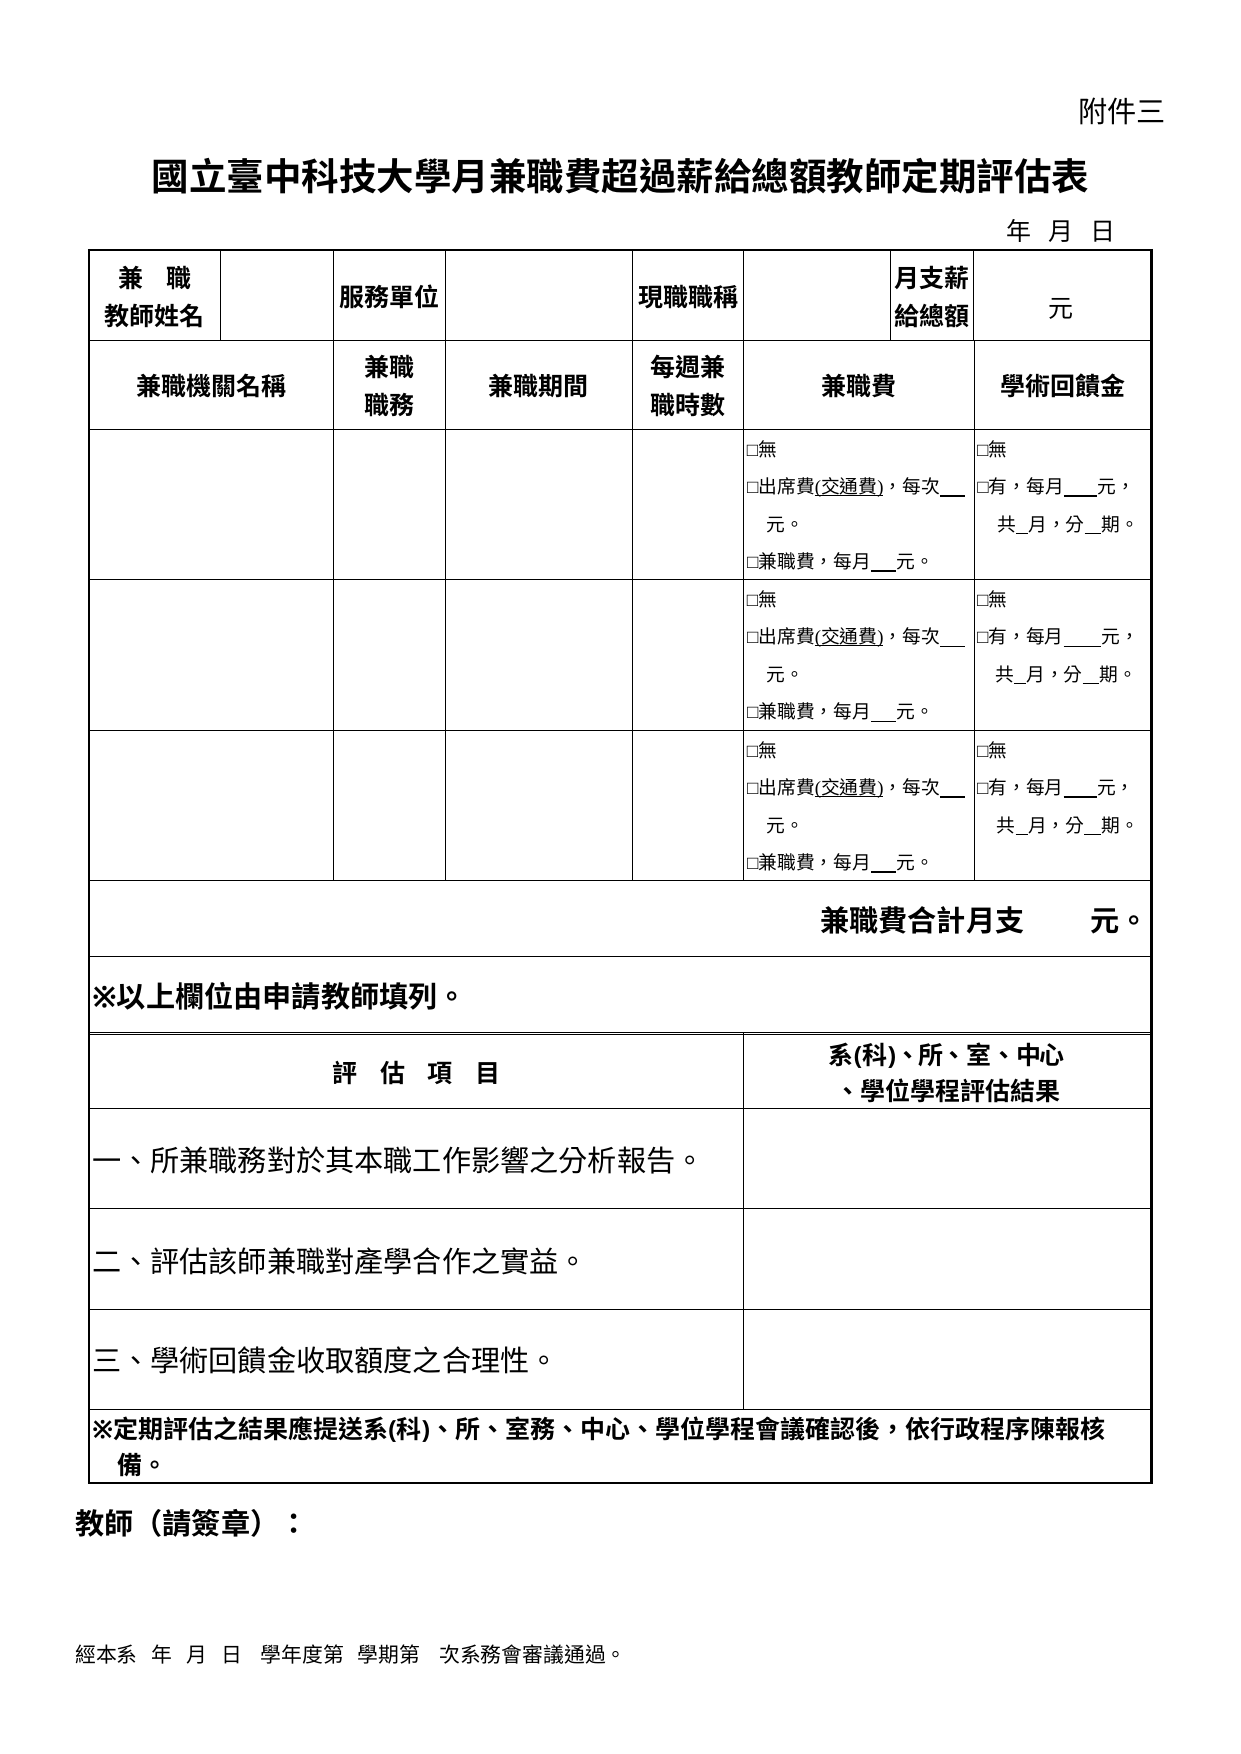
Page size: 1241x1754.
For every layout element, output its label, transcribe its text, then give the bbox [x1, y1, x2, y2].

table_cell [334, 731, 445, 880]
table_cell 評 估 項 目 [90, 1035, 743, 1108]
table_cell [744, 1209, 1150, 1309]
table_cell [90, 580, 333, 729]
table_cell 二、評估該師兼職對產學合作之實益。 [90, 1209, 743, 1309]
table_header 兼 職 教師姓名 [90, 251, 220, 340]
table_cell [633, 580, 743, 729]
table_header 元 [974, 251, 1150, 340]
table_cell ※以上欄位由申請教師填列。 [90, 957, 1150, 1032]
table_cell 兼職期間 [446, 341, 632, 428]
table_cell [744, 1109, 1150, 1208]
table_cell 每週兼 職時數 [633, 341, 743, 428]
text 年 月 日 [75, 211, 1115, 249]
table_cell [334, 580, 445, 729]
table_cell 兼職費合計月支 元。 [90, 881, 1150, 956]
table_cell 兼職機關名稱 [90, 341, 333, 428]
table_cell □無 □有，每月 元， 共 月，分 期。 [975, 430, 1150, 579]
table_cell 一、所兼職務對於其本職工作影響之分析報告。 [90, 1109, 743, 1208]
table_header 月支薪給總額 [891, 251, 973, 340]
table_cell □無 □出席費(交通費)，每次 元。 □兼職費，每月 元。 [744, 430, 974, 579]
table_cell [633, 731, 743, 880]
table_cell □無 □有，每月 元， 共 月，分 期。 [975, 731, 1150, 880]
table_cell [446, 731, 632, 880]
table_cell 兼職 職務 [334, 341, 445, 428]
table_cell ※定期評估之結果應提送系(科)、所、室務、中心、學位學程會議確認後，依行政程序陳報核備。 [90, 1410, 1150, 1482]
table_cell [90, 731, 333, 880]
table_cell 學術回饋金 [975, 341, 1150, 428]
table_header [446, 251, 632, 340]
table_cell [446, 430, 632, 579]
table_cell □無 □出席費(交通費)，每次 元。 □兼職費，每月 元。 [744, 580, 974, 729]
table_cell □無 □有，每月 元， 共 月，分 期。 [975, 580, 1150, 729]
table_cell [90, 430, 333, 579]
table_cell [744, 1310, 1150, 1409]
table_header 現職職稱 [633, 251, 743, 340]
table_cell 系(科)、所、室、中心 、學位學程評估結果 [744, 1035, 1150, 1108]
table_cell [446, 580, 632, 729]
table_header [744, 251, 890, 340]
text 經本系 年 月 日 學年度第 學期第 次系務會審議通過。 [75, 1634, 1165, 1672]
text 國立臺中科技大學月兼職費超過薪給總額教師定期評估表 [75, 136, 1165, 211]
table_cell [334, 430, 445, 579]
table_header [221, 251, 333, 340]
text 教師（請簽章）： [75, 1484, 1165, 1559]
table_cell 兼職費 [744, 341, 974, 428]
table_cell [633, 430, 743, 579]
table_header 服務單位 [334, 251, 445, 340]
table_cell 三、學術回饋金收取額度之合理性。 [90, 1310, 743, 1409]
table_cell □無 □出席費(交通費)，每次 元。 □兼職費，每月 元。 [744, 731, 974, 880]
